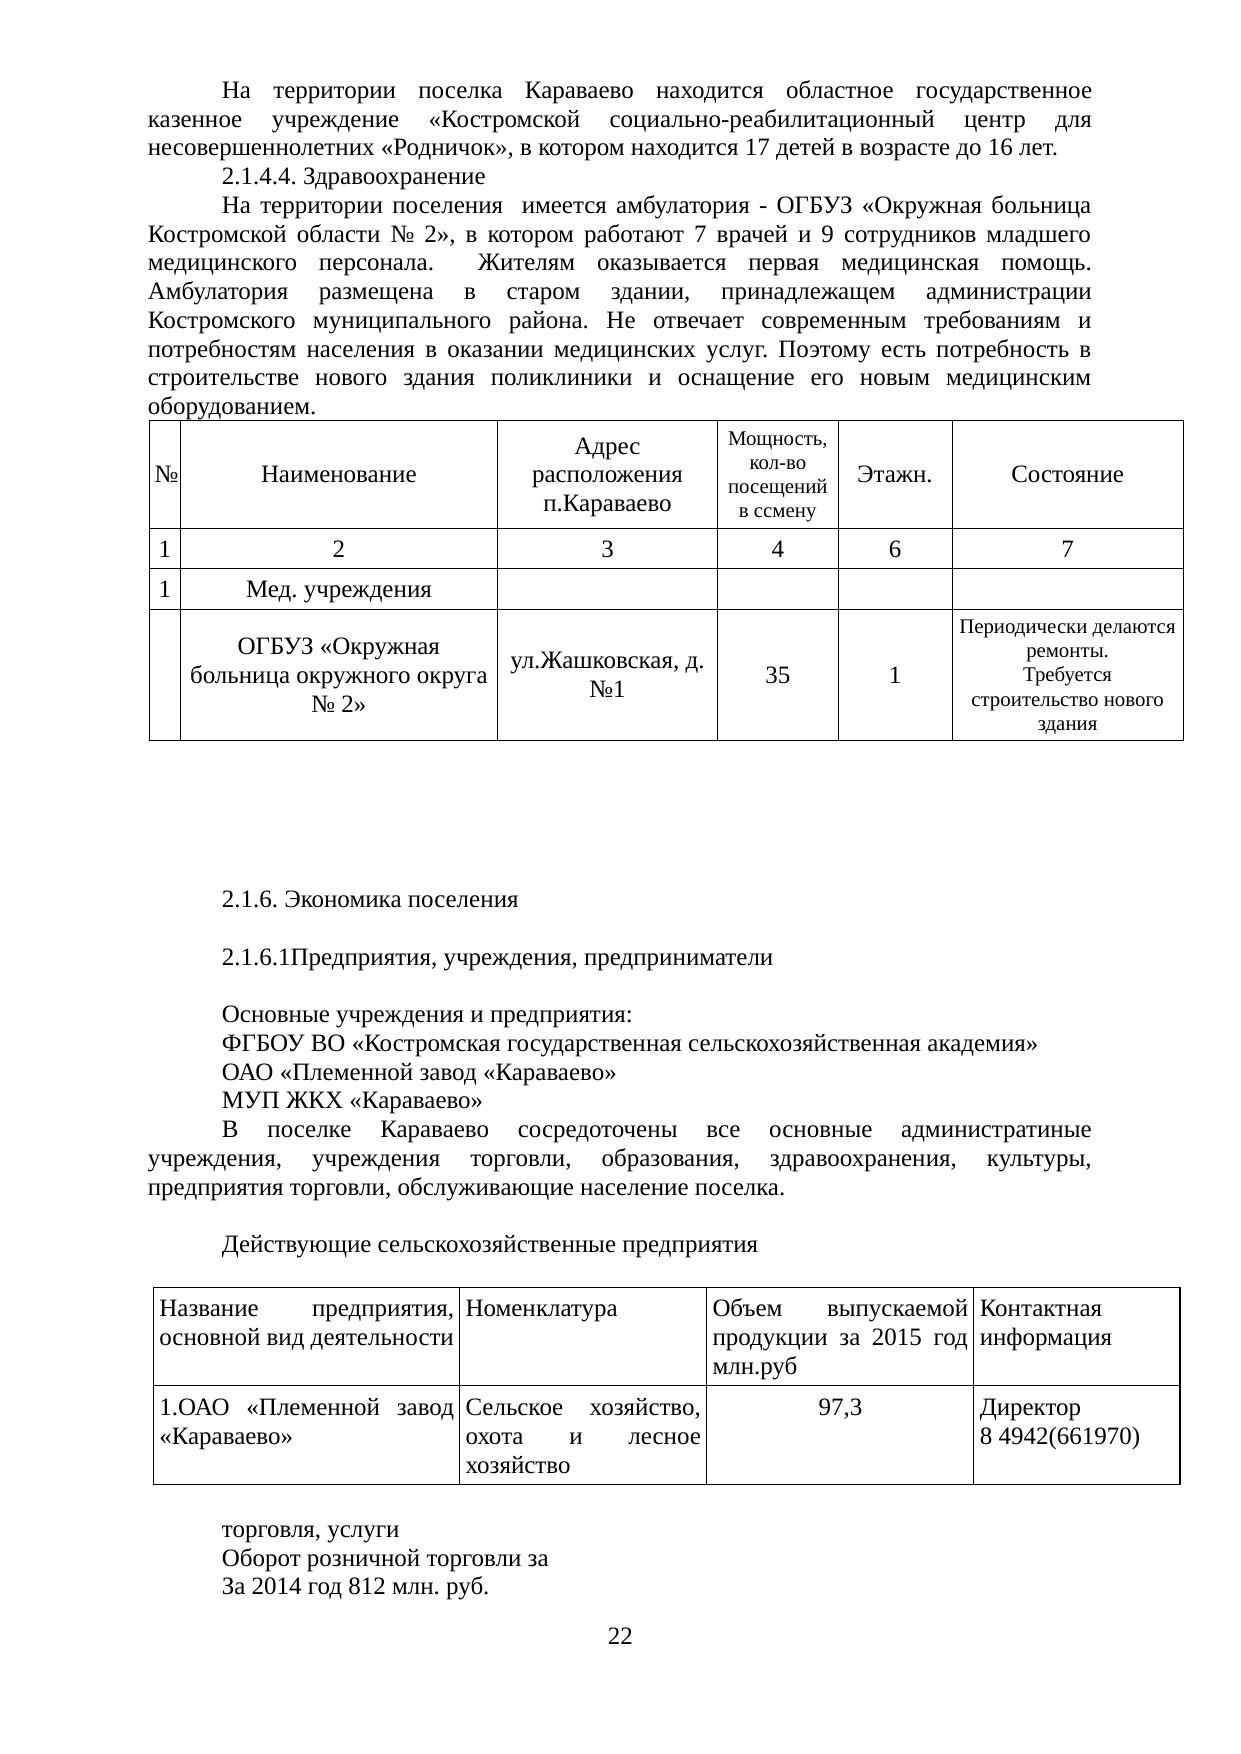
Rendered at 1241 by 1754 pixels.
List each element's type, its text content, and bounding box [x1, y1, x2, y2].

text 2.1.4.4. Здравоохранение [148, 161, 1092, 190]
text 2.1.6.1Предприятия, учреждения, предприниматели [148, 942, 1092, 970]
table_header Состояние [953, 421, 1183, 528]
table_cell 97,3 [707, 1386, 973, 1484]
table_cell 1 [839, 610, 952, 740]
text ФГБОУ ВО «Костромская государственная сельскохозяйственная академия» [148, 1028, 1092, 1057]
table_cell ул.Жашковская, д. №1 [498, 610, 717, 740]
table_cell 1 [150, 529, 180, 568]
table_header Номенклатура [460, 1288, 706, 1385]
table_cell [498, 569, 717, 608]
table_header № [150, 421, 180, 528]
text Основные учреждения и предприятия: [148, 999, 1092, 1028]
table_header Объем выпускаемой продукции за 2015 год млн.руб [707, 1288, 973, 1385]
table_cell ОГБУЗ «Окружная больница окружного округа № 2» [181, 610, 497, 740]
table_cell 35 [718, 610, 838, 740]
table_cell 1 [150, 569, 180, 608]
table_header Наименование [181, 421, 497, 528]
table_header Название предприятия, основной вид деятельности [154, 1288, 459, 1385]
text На территории поселка Караваево находится областное государственное казенное учреждение «Костромской социально-реабилитационный центр для несовершеннолетних «Родничок», в котором находится 17 детей в возрасте до 16 лет. [148, 75, 1092, 161]
table_cell 6 [839, 529, 952, 568]
text Действующие сельскохозяйственные предприятия [148, 1229, 1092, 1258]
text На территории поселения имеется амбулатория - ОГБУЗ «Окружная больница Костромской области № 2», в котором работают 7 врачей и 9 сотрудников младшего медицинского персонала. Жителям оказывается первая медицинская помощь. Амбулатория размещена в старом здании, принадлежащем администрации Костромского муниципального района. Не отвечает современным требованиям и потребностям населения в оказании медицинских услуг. Поэтому есть потребность в строительстве нового здания поликлиники и оснащение его новым медицинским оборудованием. [148, 190, 1092, 420]
table_header Адрес расположения п.Караваево [498, 421, 717, 528]
table_cell [839, 569, 952, 608]
table_cell Директор 8 4942(661970) [974, 1386, 1179, 1484]
table_cell 4 [718, 529, 838, 568]
table_cell [953, 569, 1183, 608]
table_header Контактная информация [974, 1288, 1179, 1385]
table_header Этажн. [839, 421, 952, 528]
text МУП ЖКХ «Караваево» [148, 1085, 1092, 1114]
table_cell 2 [181, 529, 497, 568]
text ОАО «Племенной завод «Караваево» [148, 1057, 1092, 1085]
table_cell [150, 610, 180, 740]
table_header Мощность, кол-во посещений в ссмену [718, 421, 838, 528]
text торговля, услуги [148, 1514, 1092, 1543]
table_cell 1.ОАО «Племенной завод «Караваево» [154, 1386, 459, 1484]
table_cell 3 [498, 529, 717, 568]
text 2.1.6. Экономика поселения [148, 884, 1092, 913]
text За 2014 год 812 млн. руб. [148, 1571, 1092, 1600]
table_cell Сельское хозяйство, охота и лесное хозяйство [460, 1386, 706, 1484]
table_cell Мед. учреждения [181, 569, 497, 608]
table_cell Периодически делаются ремонты. Требуется строительство нового здания [953, 610, 1183, 740]
table_cell [718, 569, 838, 608]
text В поселке Караваево сосредоточены все основные администратиные учреждения, учреждения торговли, образования, здравоохранения, культуры, предприятия торговли, обслуживающие население поселка. [148, 1114, 1092, 1200]
table_cell 7 [953, 529, 1183, 568]
text Оборот розничной торговли за [148, 1543, 1092, 1571]
